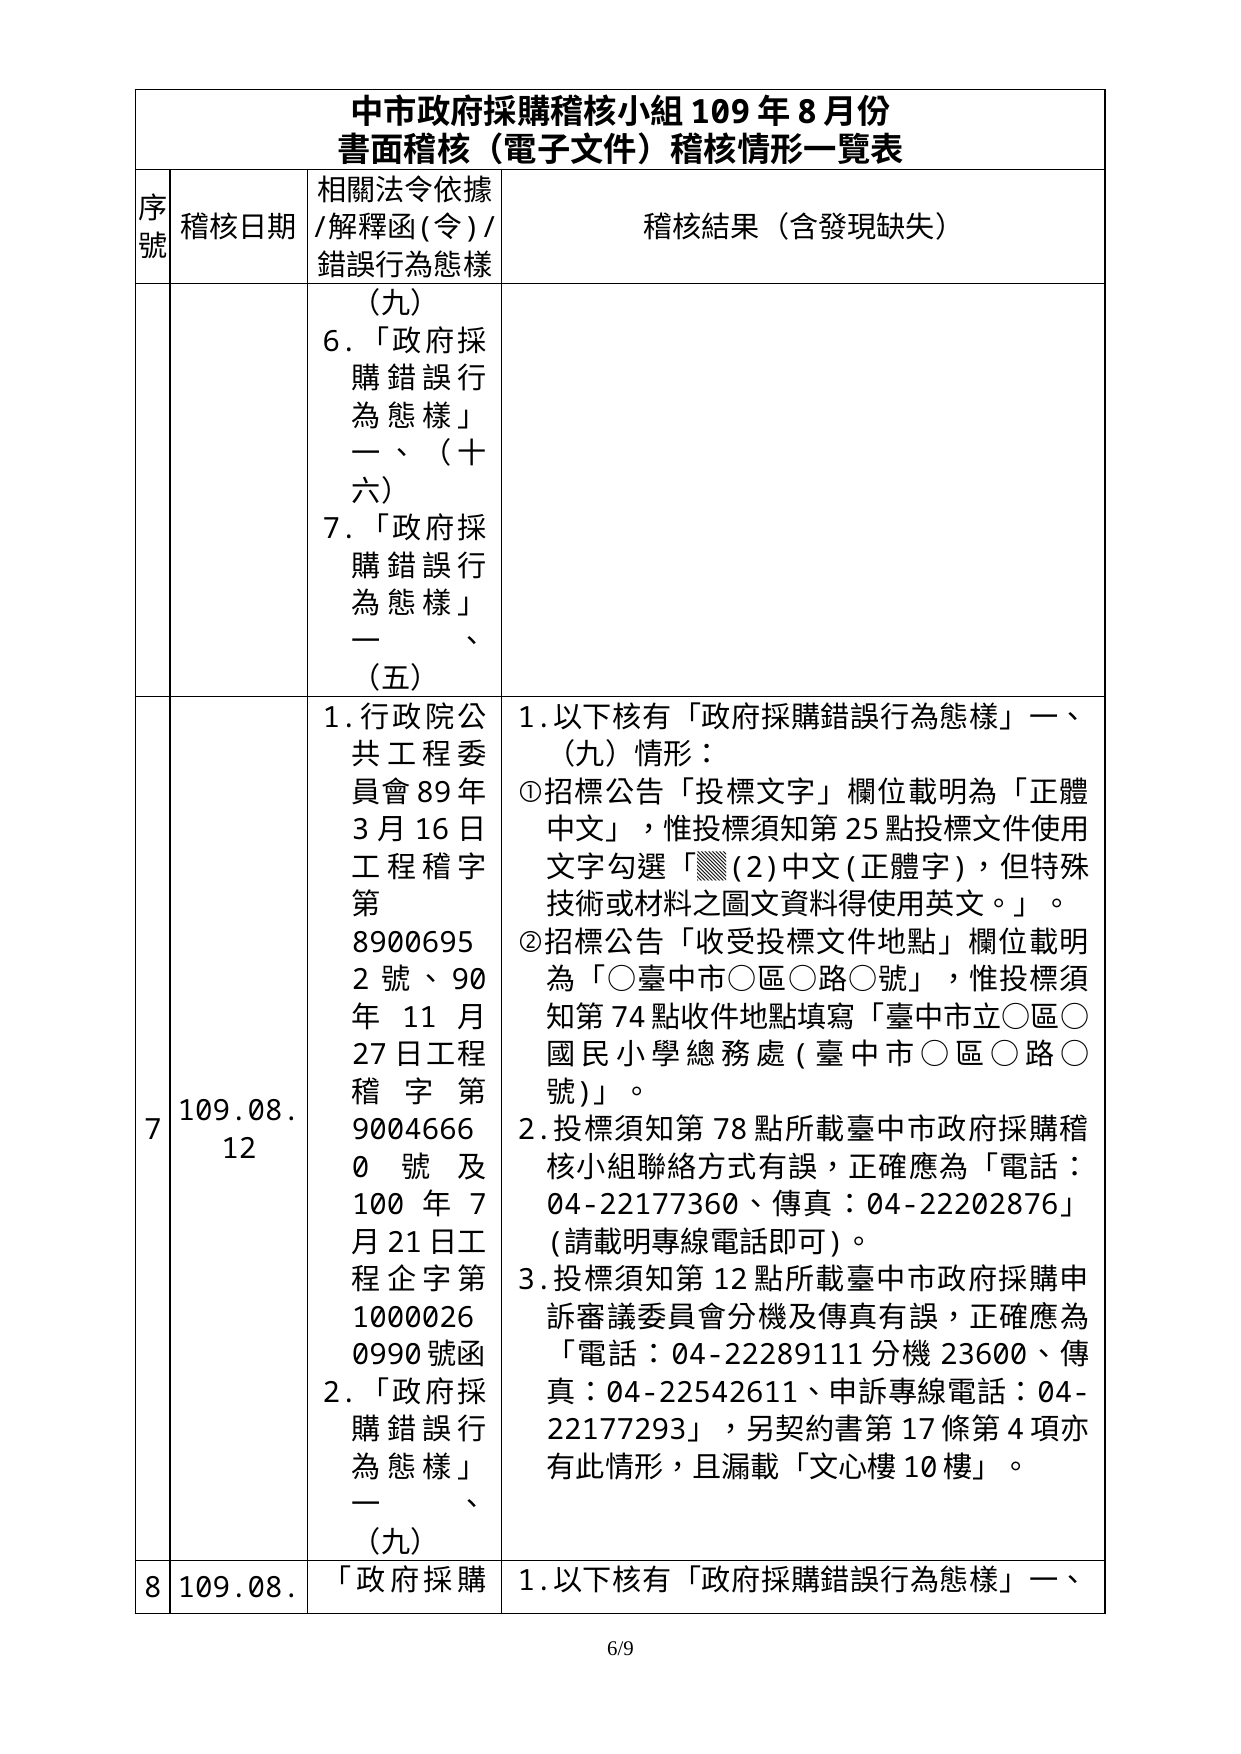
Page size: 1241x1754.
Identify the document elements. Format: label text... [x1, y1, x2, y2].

table_cell [502, 284, 1104, 696]
table_cell 7 [136, 697, 169, 1559]
table_cell 109.08. [171, 1561, 307, 1612]
table_cell 1.以下核有「政府採購錯誤行為態樣」一、 [502, 1561, 1104, 1612]
table_cell [171, 284, 307, 696]
table_cell 相關法令依據/解釋函(令)/錯誤行為態樣 [308, 170, 501, 282]
table_cell 8 [136, 1561, 169, 1612]
table_cell （九） 6.「政府採購錯誤行為態樣」一、（十六） 7.「政府採購錯誤行為態樣」一、（五） [308, 284, 501, 696]
table_cell [136, 284, 169, 696]
table_cell 「政府採購 [308, 1561, 501, 1612]
table_cell 1.行政院公共工程委員會89年3月16日工程稽字第89006952號、90年11月27日工程稽字第90046660號及100年7月21日工程企字第10000260990號函 2.「政府採購錯誤行為態樣」一、（九） [308, 697, 501, 1559]
table_cell 109.08.12 [171, 697, 307, 1559]
table_cell 1.以下核有「政府採購錯誤行為態樣」一、（九）情形： 招標公告「投標文字」欄位載明為「正體中文」，惟投標須知第25點投標文件使用文字勾選「▓(2)中文(正體字)，但特殊技術或材料之圖文資料得使用英文。」。 招標公告「收受投標文件地點」欄位載明為「○臺中市○區○路○號」，惟投標須知第74點收件地點填寫「臺中市立○區○國民小學總務處(臺中市○區○路○號)」。 2.投標須知第78點所載臺中市政府採購稽核小組聯絡方式有誤，正確應為「電話：04-22177360、傳真：04-22202876」(請載明專線電話即可)。 3.投標須知第12點所載臺中市政府採購申訴審議委員會分機及傳真有誤，正確應為「電話：04-22289111分機23600、傳真：04-22542611、申訴專線電話：04-22177293」，另契約書第17條第4項亦有此情形，且漏載「文心樓10樓」。 [502, 697, 1104, 1559]
table_header 中市政府採購稽核小組109年8月份 書面稽核（電子文件）稽核情形一覽表 [136, 90, 1104, 169]
table_cell 序號 [136, 170, 169, 282]
table_cell 稽核結果（含發現缺失） [502, 170, 1104, 282]
table_cell 稽核日期 [171, 170, 307, 282]
